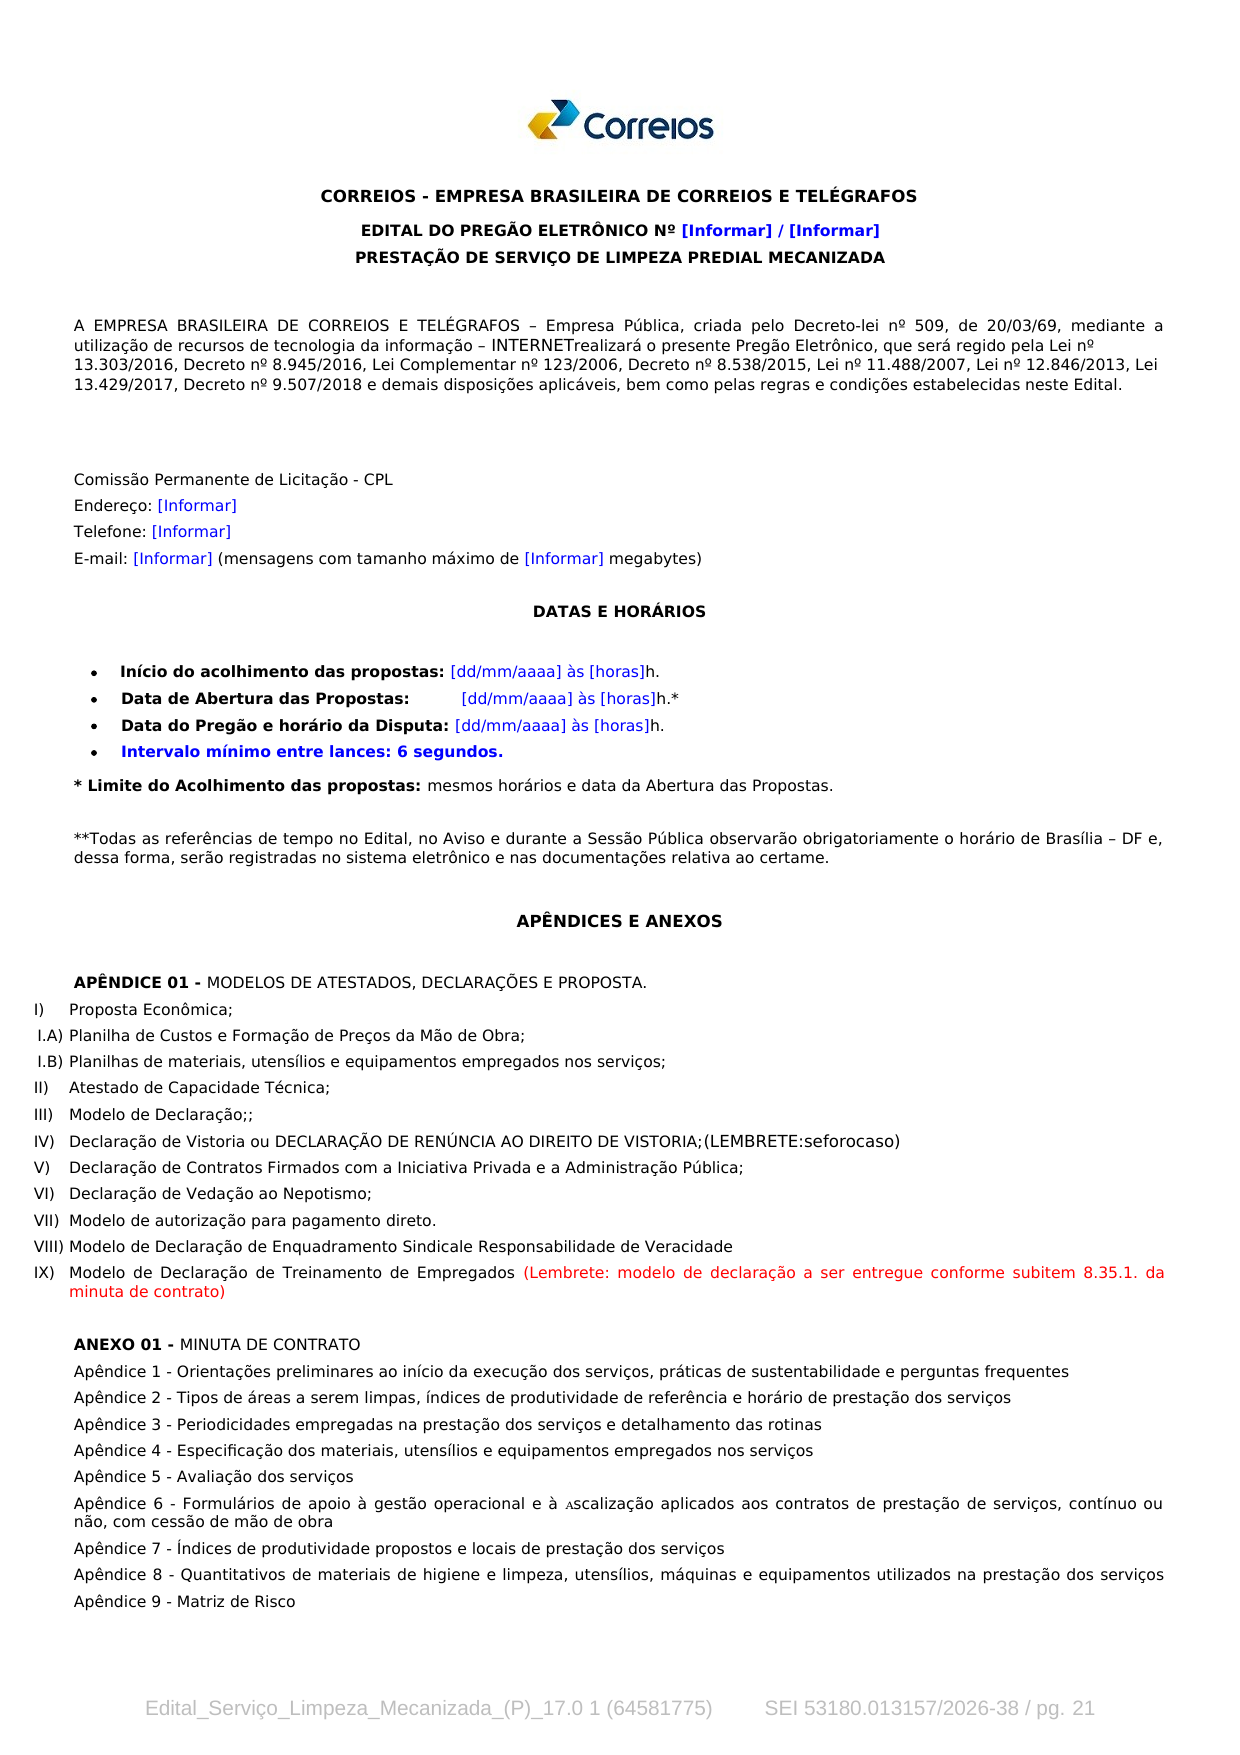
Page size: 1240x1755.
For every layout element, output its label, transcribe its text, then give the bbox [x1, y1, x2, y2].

list Declaração de Vedação ao Nepotismo; [33, 1185, 1166, 1203]
list Planilha de Custos e Formação de Preços da Mão de Obra; [37, 1027, 1166, 1045]
list Modelo de autorização para pagamento direto. [33, 1212, 1166, 1230]
text Apêndice 6 - Formulários de apoio à gestão operacional e à scalização aplicados aos contratos de prestação de serviços, contínuo ou não, com cessão de mão de obra [74, 1494, 1166, 1532]
text Endereço: [Informar] [74, 497, 1189, 515]
text Comissão Permanente de Licitação - CPL [74, 471, 1166, 489]
subtitle APÊNDICES E ANEXOS [69, 912, 1170, 931]
text Apêndice 2 - Tipos de áreas a serem limpas, índices de produtividade de referência e horário de prestação dos serviços [74, 1389, 1166, 1407]
text Apêndice 7 - Índices de produtividade propostos e locais de prestação dos serviços [74, 1540, 1166, 1558]
text Apêndice 3 - Periodicidades empregadas na prestação dos serviços e detalhamento das rotinas [74, 1416, 1166, 1434]
text 13.303/2016, Decreto nº 8.945/2016, Lei Complementar nº 123/2006, Decreto nº 8.538/2015, Lei nº 11.488/2007, Lei nº 12.846/2013, Lei [74, 356, 1166, 374]
list Modelo de Declaração;; [33, 1106, 1166, 1124]
subtitle DATAS E HORÁRIOS [69, 603, 1170, 621]
list Atestado de Capacidade Técnica; [33, 1079, 1166, 1098]
list Modelo de Declaração de Enquadramento Sindicale Responsabilidade de Veracidade [33, 1238, 1166, 1256]
text Apêndice 5 - Avaliação dos serviços [74, 1468, 1166, 1486]
text Telefone: [Informar] [74, 523, 1189, 542]
list Planilhas de materiais, utensílios e equipamentos empregados nos serviços; [37, 1053, 1166, 1071]
text Apêndice 8 - Quantitativos de materiais de higiene e limpeza, utensílios, máquinas e equipamentos utilizados na prestação dos serviços Apêndice 9 - Matriz de Risco [74, 1566, 1166, 1611]
text A EMPRESA BRASILEIRA DE CORREIOS E TELÉGRAFOS – Empresa Pública, criada pelo Decreto-lei nº 509, de 20/03/69, mediante a utilização de recursos de tecnologia da informação – INTERNETrealizará o presente Pregão Eletrônico, que será regido pela Lei nº [74, 317, 1166, 356]
text Apêndice 4 - Especificação dos materiais, utensílios e equipamentos empregados nos serviços [74, 1442, 1166, 1460]
text 13.429/2017, Decreto nº 9.507/2018 e demais disposições aplicáveis, bem como pelas regras e condições estabelecidas neste Edital. [74, 376, 1166, 394]
text APÊNDICE 01 - MODELOS DE ATESTADOS, DECLARAÇÕES E PROPOSTA. [74, 974, 1166, 992]
text E-mail: [Informar] (mensagens com tamanho máximo de [Informar] megabytes) [74, 550, 1166, 568]
text Início do acolhimento das propostas: [dd/mm/aaaa] às [horas]h. Data de Abertura das Propostas: [dd/mm/aaaa] às [horas]h.* Data do Pregão e horário da Disputa: [dd/mm/aaaa] às [horas]h. Intervalo mínimo entre lances: 6 segundos. [92, 663, 695, 761]
text ANEXO 01 - MINUTA DE CONTRATO [74, 1336, 1166, 1354]
subtitle PRESTAÇÃO DE SERVIÇO DE LIMPEZA PREDIAL MECANIZADA [69, 249, 1171, 267]
list Modelo de Declaração de Treinamento de Empregados (Lembrete: modelo de declaração a ser entregue conforme subitem 8.35.1. da minuta de contrato) [33, 1264, 1166, 1302]
list Proposta Econômica; [33, 1000, 1166, 1019]
text **Todas as referências de tempo no Edital, no Aviso e durante a Sessão Pública observarão obrigatoriamente o horário de Brasília – DF e, dessa forma, serão registradas no sistema eletrônico e nas documentações relativa ao certame. [74, 830, 1166, 867]
text * Limite do Acolhimento das propostas: mesmos horários e data da Abertura das Propostas. [74, 777, 1166, 796]
text EDITAL DO PREGÃO ELETRÔNICO Nº [Informar] / [Informar] [69, 222, 1171, 241]
text Apêndice 1 - Orientações preliminares ao início da execução dos serviços, práticas de sustentabilidade e perguntas frequentes [74, 1363, 1166, 1381]
subtitle CORREIOS - EMPRESA BRASILEIRA DE CORREIOS E TELÉGRAFOS [69, 187, 1169, 206]
list Declaração de Vistoria ou DECLARAÇÃO DE RENÚNCIA AO DIREITO DE VISTORIA;(LEMBRETE:seforocaso) [33, 1132, 1166, 1152]
list Declaração de Contratos Firmados com a Iniciativa Privada e a Administração Pública; [33, 1159, 1166, 1177]
